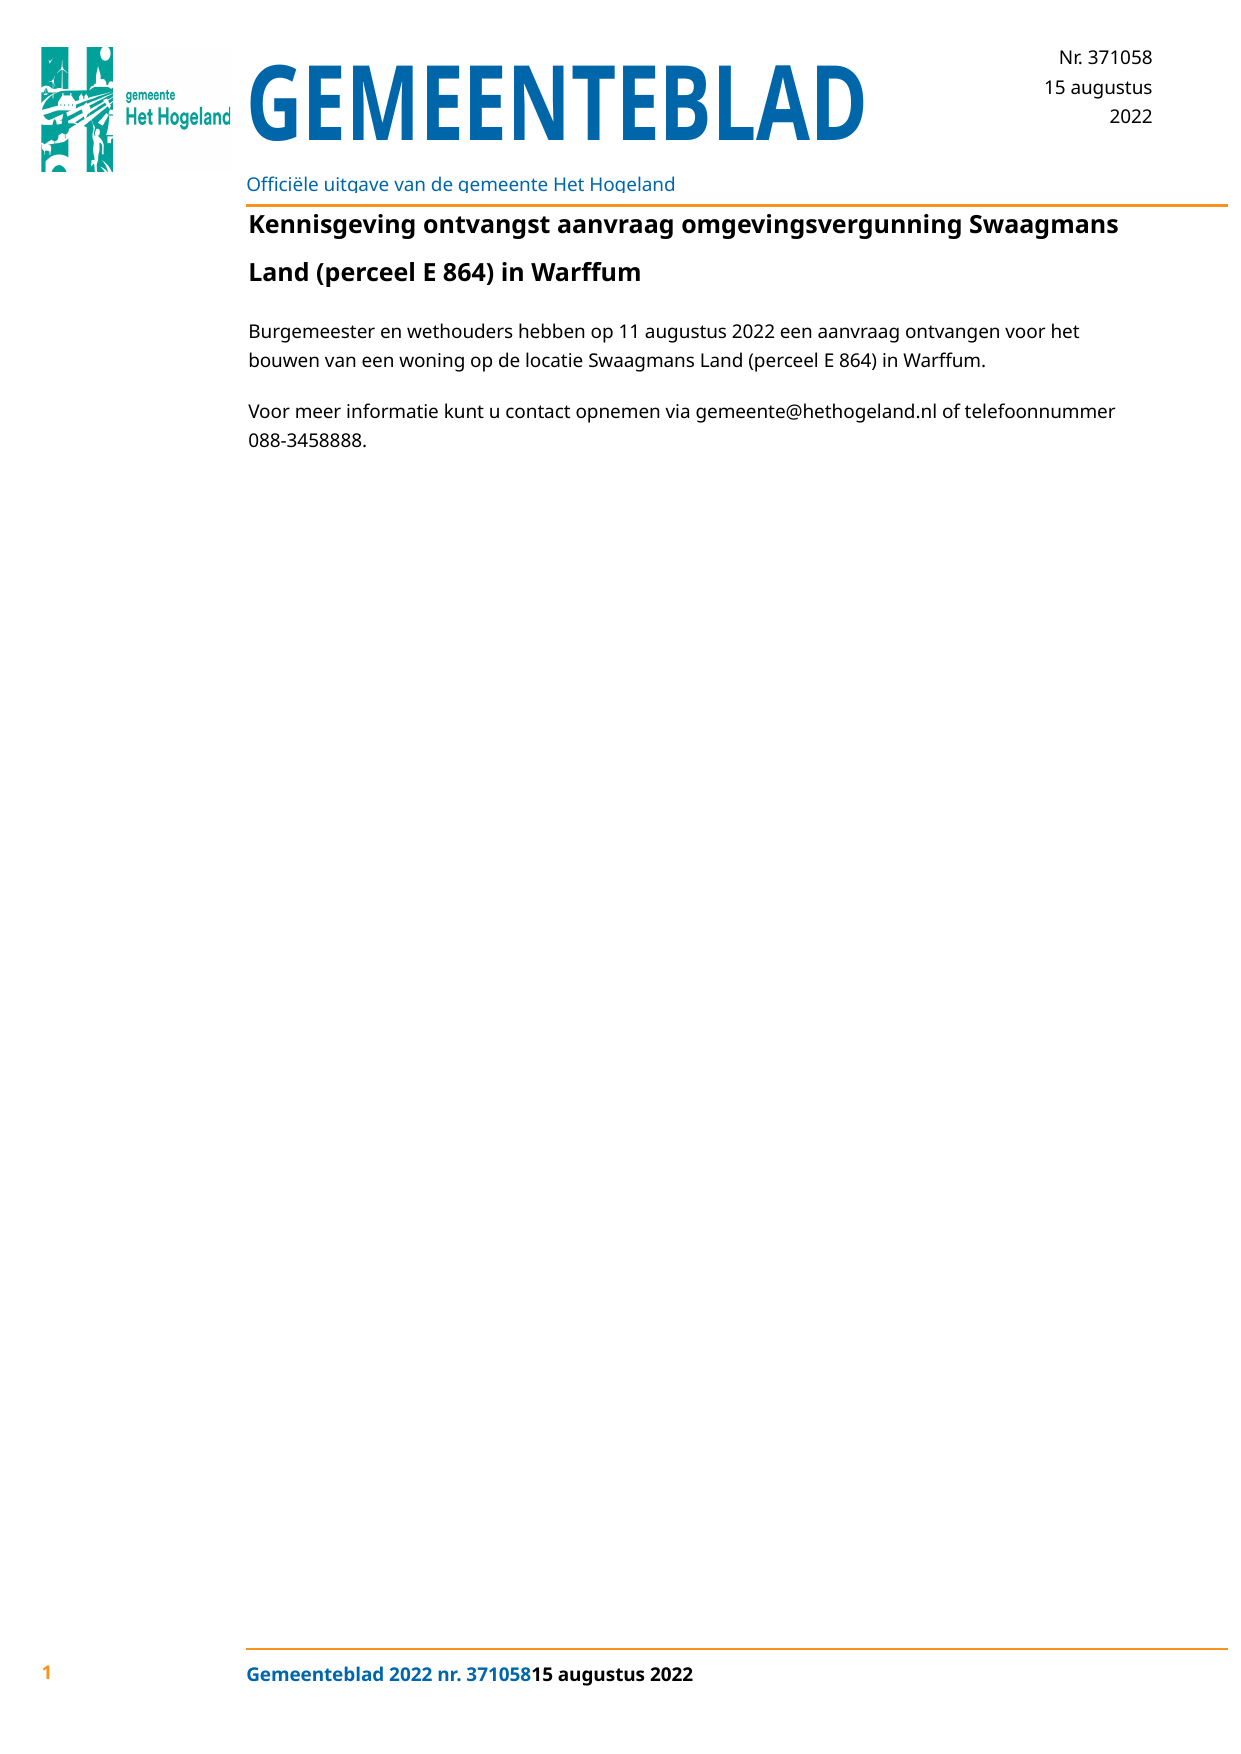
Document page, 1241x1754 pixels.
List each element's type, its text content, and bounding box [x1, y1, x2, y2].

text Voor meer informatie kunt u contact opnemen via gemeente@hethogeland.nl of telefoonnummer 088-3458888. [248, 398, 1152, 453]
text Kennisgeving ontvangst aanvraag omgevingsvergunning Swaagmans Land (perceel E 864) in Warffum [248, 207, 1152, 288]
text Burgemeester en wethouders hebben op 11 augustus 2022 een aanvraag ontvangen voor het bouwen van een woning op de locatie Swaagmans Land (perceel E 864) in Warffum. [248, 318, 1152, 373]
picture [41, 47, 231, 172]
